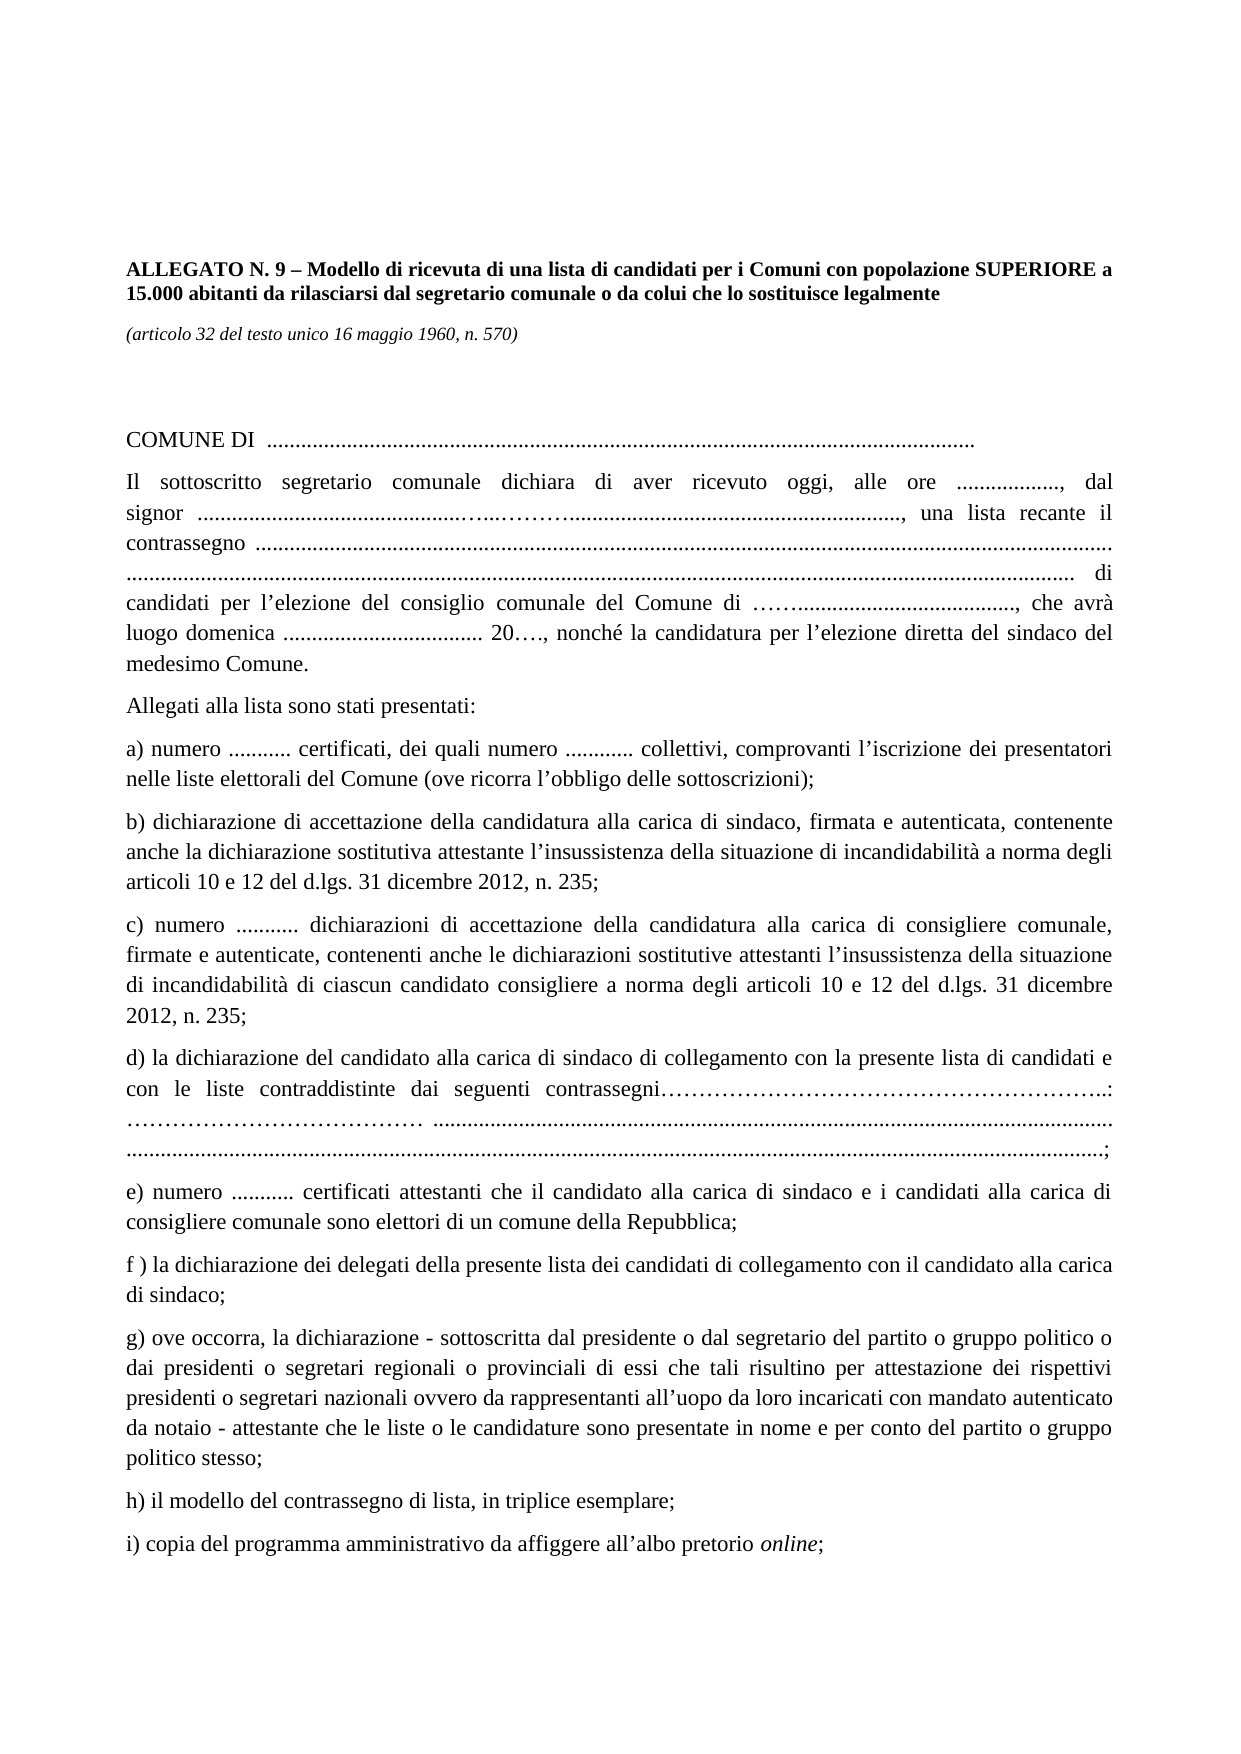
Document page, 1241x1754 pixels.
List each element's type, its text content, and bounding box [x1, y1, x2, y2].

text d) la dichiarazione del candidato alla carica di sindaco di collegamento con la presente lista di candidati e con le liste contraddistinte dai seguenti contrassegni…………………………………………………..:………………………………… ..................................................................................................................................................................................................................................................................................................; [126, 1044, 1114, 1161]
text a) numero ........... certificati, dei quali numero ............ collettivi, comprovanti l’iscrizione dei presentatori nelle liste elettorali del Comune (ove ricorra l’obbligo delle sottoscrizioni); [126, 735, 1114, 792]
text (articolo 32 del testo unico 16 maggio 1960, n. 570) [126, 323, 1114, 344]
text c) numero ........... dichiarazioni di accettazione della candidatura alla carica di consigliere comunale, firmate e autenticate, contenenti anche le dichiarazioni sostitutive attestanti l’insussistenza della situazione di incandidabilità di ciascun candidato consigliere a norma degli articoli 10 e 12 del d.lgs. 31 dicembre 2012, n. 235; [126, 911, 1114, 1028]
text Il sottoscritto segretario comunale dichiara di aver ricevuto oggi, alle ore .................., dal signor ..............................................…...……….........................................................., una lista recante il contrassegno ............................................................................................................................................................................................................................................................................................................................ di candidati per l’elezione del consiglio comunale del Comune di ……......................................, che avrà luogo domenica ................................... 20…., nonché la candidatura per l’elezione diretta del sindaco del medesimo Comune. [126, 468, 1114, 676]
text g) ove occorra, la dichiarazione - sottoscritta dal presidente o dal segretario del partito o gruppo politico o dai presidenti o segretari regionali o provinciali di essi che tali risultino per attestazione dei rispettivi presidenti o segretari nazionali ovvero da rappresentanti all’uopo da loro incaricati con mandato autenticato da notaio - attestante che le liste o le candidature sono presentate in nome e per conto del partito o gruppo politico stesso; [126, 1323, 1114, 1471]
text h) il modello del contrassegno di lista, in triplice esemplare; [126, 1487, 1114, 1513]
text Allegati alla lista sono stati presentati: [126, 692, 1114, 719]
text e) numero ........... certificati attestanti che il candidato alla carica di sindaco e i candidati alla carica di consigliere comunale sono elettori di un comune della Repubblica; [126, 1178, 1114, 1234]
text f ) la dichiarazione dei delegati della presente lista dei candidati di collegamento con il candidato alla carica di sindaco; [126, 1251, 1114, 1307]
text b) dichiarazione di accettazione della candidatura alla carica di sindaco, firmata e autenticata, contenente anche la dichiarazione sostitutiva attestante l’insussistenza della situazione di incandidabilità a norma degli articoli 10 e 12 del d.lgs. 31 dicembre 2012, n. 235; [126, 808, 1114, 895]
text COMUNE DI ............................................................................................................................ [126, 426, 1114, 452]
subtitle ALLEGATO N. 9 – Modello di ricevuta di una lista di candidati per i Comuni con popolazione SUPERIORE a 15.000 abitanti da rilasciarsi dal segretario comunale o da colui che lo sostituisce legalmente [126, 257, 1114, 305]
text i) copia del programma amministrativo da affiggere all’albo pretorio online; [126, 1530, 1114, 1556]
